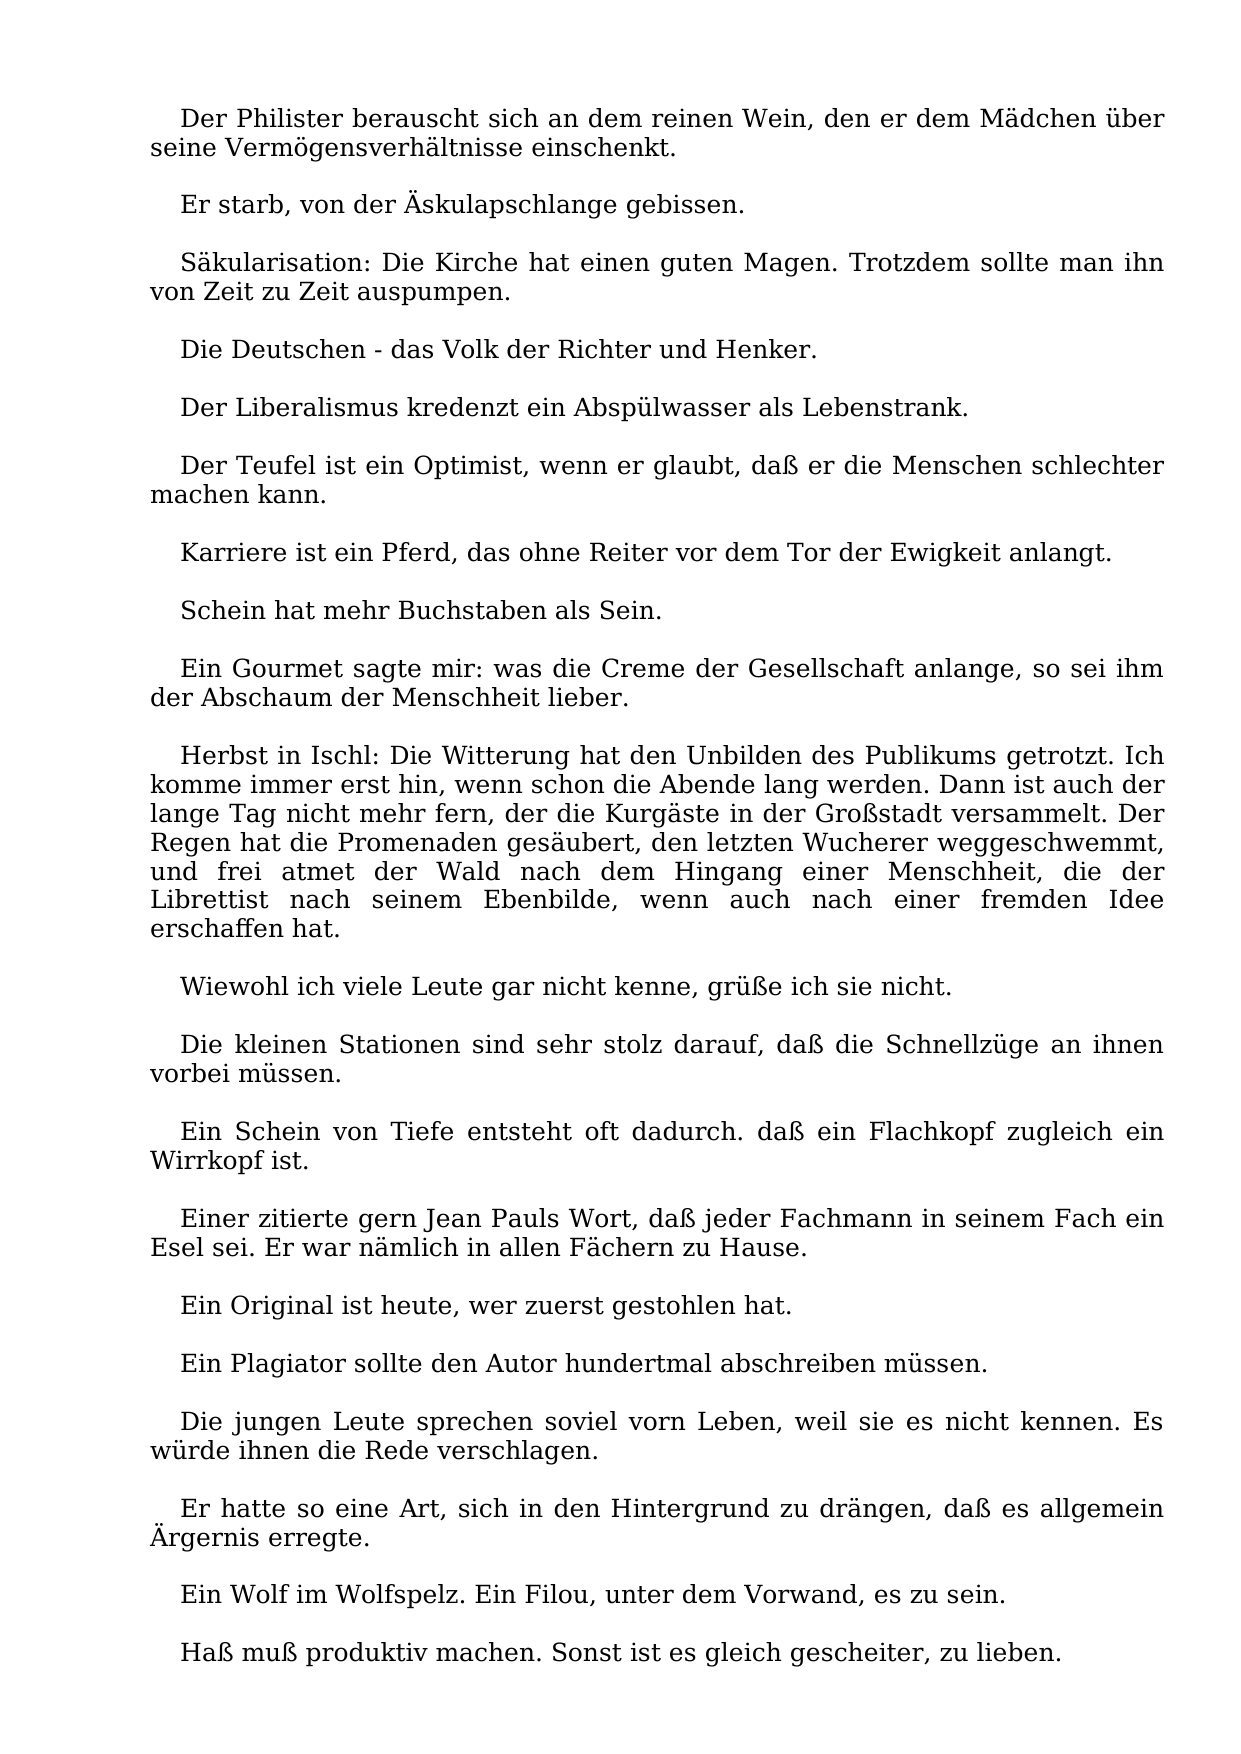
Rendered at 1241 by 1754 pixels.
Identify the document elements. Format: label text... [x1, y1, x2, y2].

text Einer zitierte gern Jean Pauls Wort, daß jeder Fachmann in seinem Fach ein Esel sei. Er war nämlich in allen Fächern zu Hause. [150, 1204, 1166, 1262]
text Karriere ist ein Pferd, das ohne Reiter vor dem Tor der Ewigkeit anlangt. [150, 538, 1166, 567]
text Ein Wolf im Wolfspelz. Ein Filou, unter dem Vorwand, es zu sein. [150, 1581, 1166, 1610]
text Ein Plagiator sollte den Autor hundertmal abschreiben müssen. [150, 1349, 1166, 1378]
text Der Teufel ist ein Optimist, wenn er glaubt, daß er die Menschen schlechter machen kann. [150, 451, 1166, 509]
text Ein Schein von Tiefe entsteht oft dadurch. daß ein Flachkopf zugleich ein Wirrkopf ist. [150, 1117, 1166, 1175]
text Die kleinen Stationen sind sehr stolz darauf, daß die Schnellzüge an ihnen vorbei müssen. [150, 1031, 1166, 1088]
text Er starb, von der Äskulapschlange gebissen. [150, 191, 1166, 220]
text Ein Original ist heute, wer zuerst gestohlen hat. [150, 1291, 1166, 1320]
text Herbst in Ischl: Die Witterung hat den Unbilden des Publikums getrotzt. Ich komme immer erst hin, wenn schon die Abende lang werden. Dann ist auch der lange Tag nicht mehr fern, der die Kurgäste in der Großstadt versammelt. Der Regen hat die Promenaden gesäubert, den letzten Wucherer weggeschwemmt, und frei atmet der Wald nach dem Hingang einer Menschheit, die der Librettist nach seinem Ebenbilde, wenn auch nach einer fremden Idee erschaffen hat. [150, 741, 1166, 944]
text Haß muß produktiv machen. Sonst ist es gleich gescheiter, zu lieben. [150, 1639, 1166, 1668]
text Die Deutschen - das Volk der Richter und Henker. [150, 336, 1166, 364]
text Wiewohl ich viele Leute gar nicht kenne, grüße ich sie nicht. [150, 973, 1166, 1002]
text Die jungen Leute sprechen soviel vorn Leben, weil sie es nicht kennen. Es würde ihnen die Rede verschlagen. [150, 1407, 1166, 1465]
text Er hatte so eine Art, sich in den Hintergrund zu drängen, daß es allgemein Ärgernis erregte. [150, 1494, 1166, 1552]
text Schein hat mehr Buchstaben als Sein. [150, 596, 1166, 625]
text Der Philister berauscht sich an dem reinen Wein, den er dem Mädchen über seine Vermögensverhältnisse einschenkt. [150, 104, 1166, 162]
text Säkularisation: Die Kirche hat einen guten Magen. Trotzdem sollte man ihn von Zeit zu Zeit auspumpen. [150, 249, 1166, 307]
text Der Liberalismus kredenzt ein Abspülwasser als Lebenstrank. [150, 393, 1166, 422]
text Ein Gourmet sagte mir: was die Creme der Gesellschaft anlange, so sei ihm der Abschaum der Menschheit lieber. [150, 654, 1166, 712]
